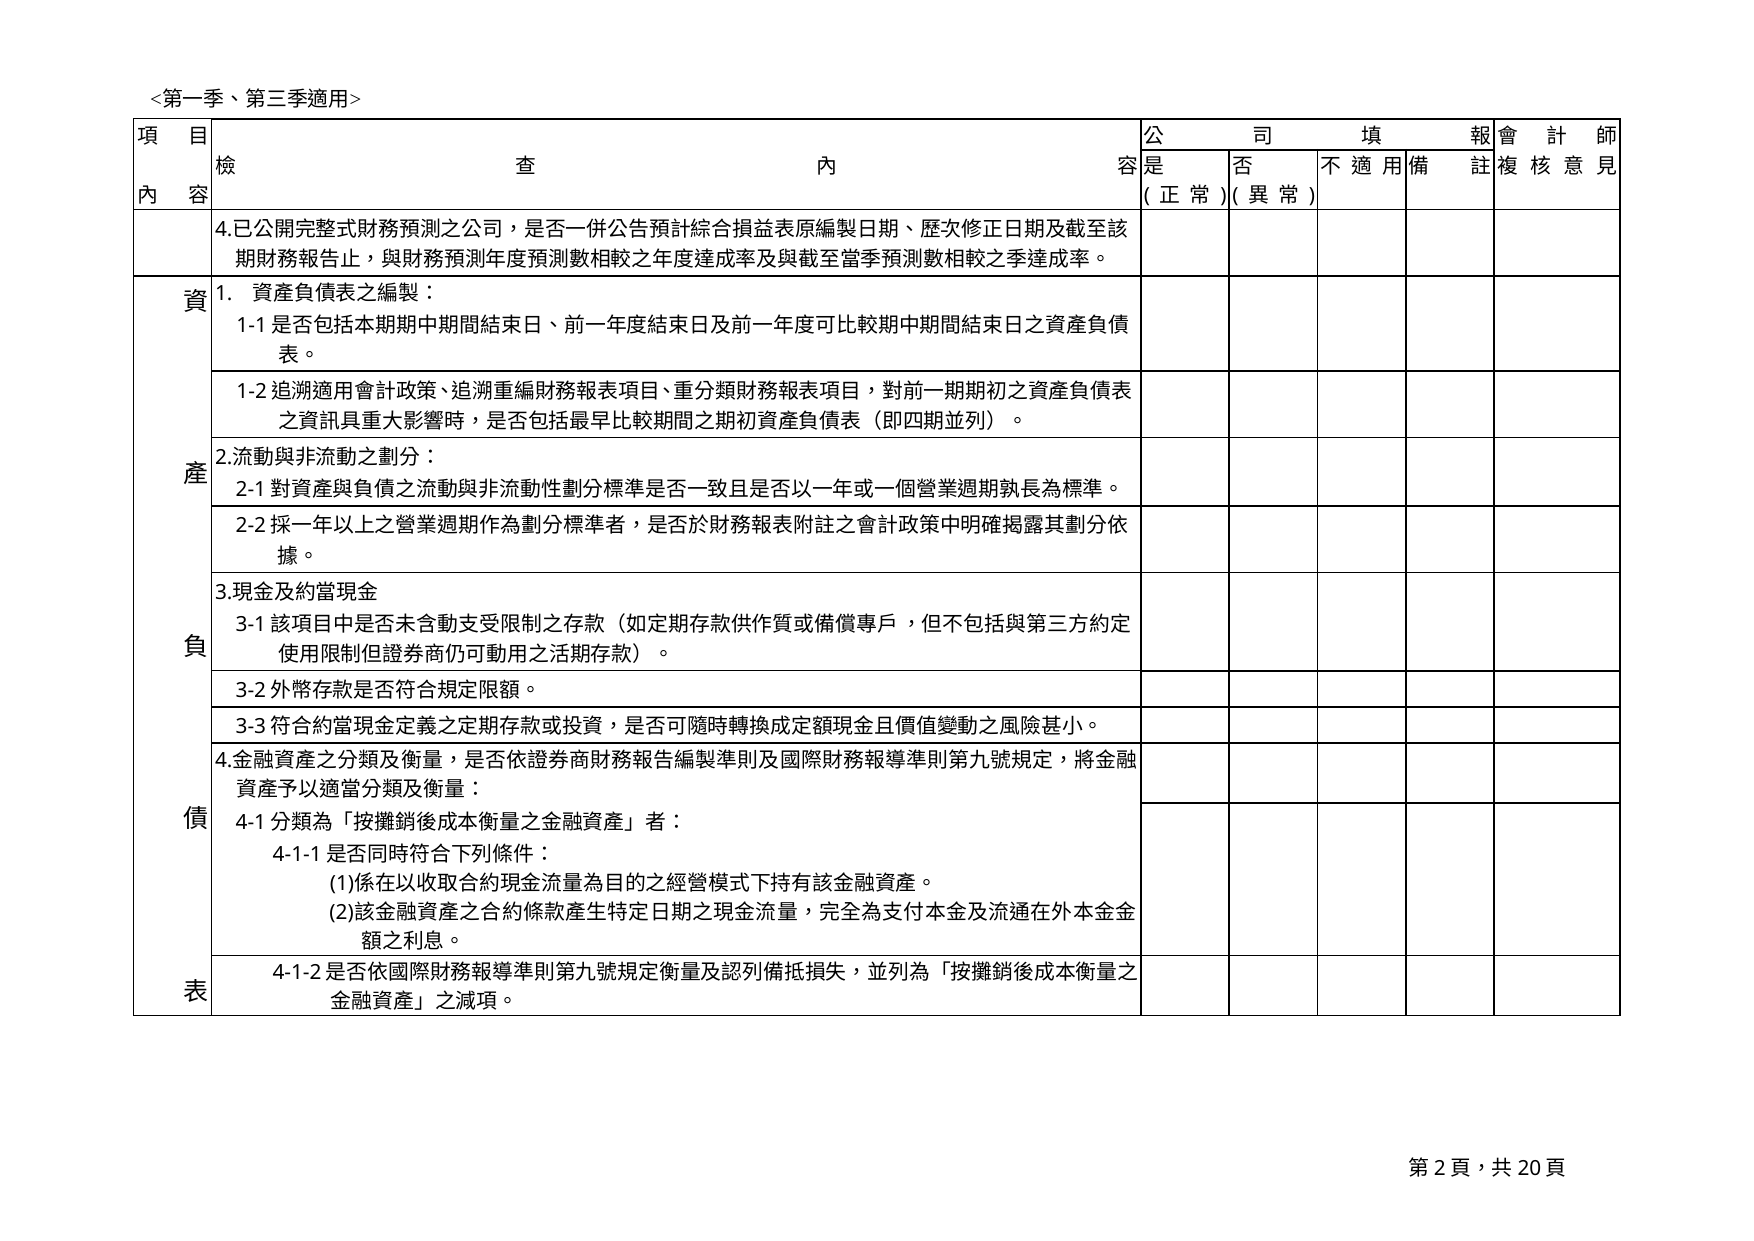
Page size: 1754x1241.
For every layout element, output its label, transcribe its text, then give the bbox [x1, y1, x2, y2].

table_cell [1230, 672, 1317, 706]
table_cell 2.流動與非流動之劃分： 2-1對資產與負債之流動與非流動性劃分標準是否一致且是否以一年或一個營業週期孰長為標準。 [212, 438, 1140, 505]
table_cell [1495, 744, 1619, 802]
table_cell 4.已公開完整式財務預測之公司，是否一併公告預計綜合損益表原編製日期、歷次修正日期及截至該期財務報告止，與財務預測年度預測數相較之年度達成率及與截至當季預測數相較之季達成率。 [212, 210, 1140, 275]
table_cell [1407, 708, 1493, 742]
table_cell [1495, 210, 1619, 275]
table_cell [1230, 804, 1317, 955]
table_cell [1318, 573, 1405, 670]
table_cell 4.金融資產之分類及衡量，是否依證券商財務報告編製準則及國際財務報導準則第九號規定，將金融資產予以適當分類及衡量： [212, 744, 1140, 802]
table_cell [1495, 507, 1619, 571]
table_cell [1230, 708, 1317, 742]
table_cell 備註 [1407, 151, 1493, 209]
table_cell 3.現金及約當現金 3-1該項目中是否未含動支受限制之存款（如定期存款供作質或備償專戶，但不包括與第三方約定使用限制但證券商仍可動用之活期存款）。 [212, 573, 1140, 670]
table_cell [1142, 804, 1228, 955]
table_cell 2-2採一年以上之營業週期作為劃分標準者，是否於財務報表附註之會計政策中明確揭露其劃分依據。 [212, 507, 1140, 571]
table_cell [1407, 438, 1493, 505]
table_cell 複核意見 [1495, 149, 1619, 209]
table_cell [1230, 573, 1317, 670]
table_cell [1318, 277, 1405, 370]
table_cell [1142, 672, 1228, 706]
table_cell [1407, 672, 1493, 706]
table_cell [1230, 956, 1317, 1014]
table_cell 4-1分類為「按攤銷後成本衡量之金融資產」者： 4-1-1是否同時符合下列條件： (1)係在以收取合約現金流量為目的之經營模式下持有該金融資產。 (2)該金融資產之合約條款產生特定日期之現金流量，完全為支付本金及流通在外本金金額之利息。 [212, 802, 1140, 955]
table_cell [1230, 744, 1317, 802]
table_cell [1142, 708, 1228, 742]
table_cell [134, 210, 211, 275]
table_cell 4-1-2是否依國際財務報導準則第九號規定衡量及認列備抵損失，並列為「按攤銷後成本衡量之金融資產」之減項。 [212, 956, 1140, 1014]
table_cell [1142, 744, 1228, 802]
table_cell [1142, 507, 1228, 571]
table_cell [1142, 372, 1228, 437]
table_cell [1407, 744, 1493, 802]
table_cell [1318, 210, 1405, 275]
table_cell [1495, 438, 1619, 505]
table_header 公司填報 [1142, 120, 1493, 149]
table_cell [1230, 277, 1317, 370]
table_cell [1230, 210, 1317, 275]
table_cell 資產負債表之編製： 1-1是否包括本期期中期間結束日、前一年度結束日及前一年度可比較期中期間結束日之資產負債表。 [212, 277, 1140, 370]
table_cell [1495, 573, 1619, 670]
table_cell [1407, 210, 1493, 275]
table_cell [1407, 372, 1493, 437]
table_cell 否 (異常) [1230, 151, 1317, 209]
table_cell [1318, 804, 1405, 955]
table_cell [1318, 708, 1405, 742]
table_header 項目 [134, 119, 211, 149]
table_cell [1142, 277, 1228, 370]
table_cell 1-2追溯適用會計政策、追溯重編財務報表項目、重分類財務報表項目，對前一期期初之資產負債表之資訊具重大影響時，是否包括最早比較期間之期初資產負債表（即四期並列）。 [212, 372, 1140, 437]
table_cell [1407, 573, 1493, 670]
table_cell [1318, 744, 1405, 802]
table_cell [1318, 672, 1405, 706]
table_cell 內容 [134, 149, 211, 209]
table_cell [1142, 573, 1228, 670]
table_cell [1407, 804, 1493, 955]
table_cell [1230, 438, 1317, 505]
table_cell 3-2外幣存款是否符合規定限額。 [212, 671, 1140, 706]
table_cell [1318, 372, 1405, 437]
table_cell [1407, 507, 1493, 571]
table_cell [1495, 708, 1619, 742]
table_cell [1142, 210, 1228, 275]
table_cell 是 (正常) [1142, 151, 1228, 209]
table_cell [1318, 438, 1405, 505]
table_cell [1318, 507, 1405, 571]
table_cell [1142, 438, 1228, 505]
table_cell [1230, 372, 1317, 437]
table_cell 不適用 [1318, 151, 1405, 209]
table_cell 檢查內容 [212, 149, 1140, 209]
table_cell [1318, 956, 1405, 1014]
table_cell [1407, 277, 1493, 370]
table_cell [1142, 956, 1228, 1014]
table_cell [1495, 372, 1619, 437]
table_cell 3-3符合約當現金定義之定期存款或投資，是否可隨時轉換成定額現金且價值變動之風險甚小。 [212, 708, 1140, 742]
table_cell [1495, 956, 1619, 1014]
table_cell [1495, 277, 1619, 370]
table_cell [1407, 956, 1493, 1014]
table_cell [1495, 804, 1619, 955]
table_cell [1230, 507, 1317, 571]
table_header 會計師 [1495, 120, 1619, 149]
table_cell [1495, 672, 1619, 706]
table_header [212, 120, 1140, 149]
table_cell 資產負債表 [134, 277, 211, 1014]
